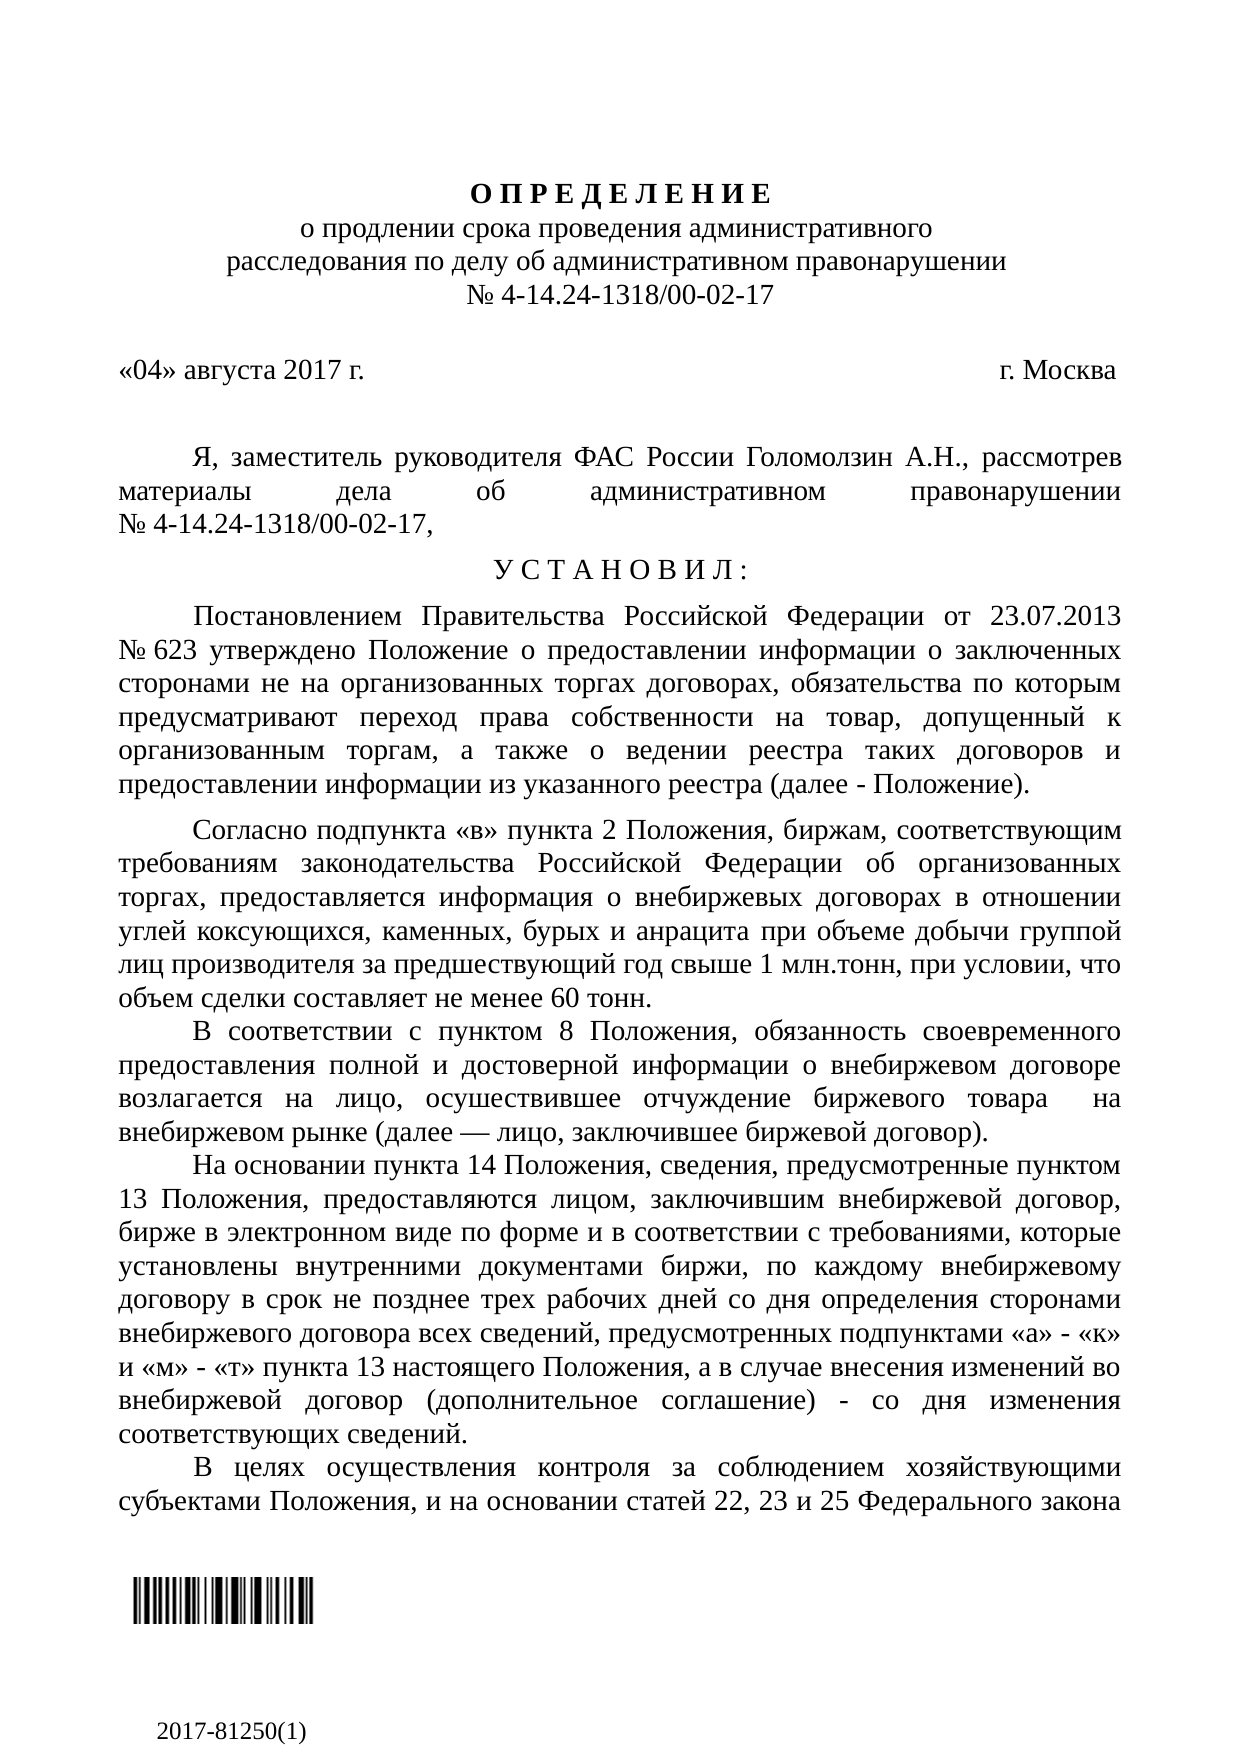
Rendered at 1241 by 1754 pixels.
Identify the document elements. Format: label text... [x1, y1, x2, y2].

text «04» августа 2017 г. г. Москва [118, 352, 1122, 385]
text расследования по делу об административном правонарушении [118, 243, 1122, 277]
text № 4-14.24-1318/00-02-17 [118, 277, 1122, 311]
text У С Т А Н О В И Л : [118, 552, 1122, 586]
text Постановлением Правительства Российской Федерации от 23.07.2013 № 623 утверждено Положение о предоставлении информации о заключенных сторонами не на организованных торгах договорах, обязательства по которым предусматривают переход права собственности на товар, допущенный к организованным торгам, а также о ведении реестра таких договоров и предоставлении информации из указанного реестра (далее - Положение). [118, 598, 1122, 799]
list На основании пункта 14 Положения, сведения, предусмотренные пунктом 13 Положения, предоставляются лицом, заключившим внебиржевой договор, бирже в электронном виде по форме и в соответствии с требованиями, которые установлены внутренними документами биржи, по каждому внебиржевому договору в срок не позднее трех рабочих дней со дня определения сторонами внебиржевого договора всех сведений, предусмотренных подпунктами «а» - «к» и «м» - «т» пункта 13 настоящего Положения, а в случае внесения изменений во внебиржевой договор (дополнительное соглашение) - со дня изменения соответствующих сведений. [118, 1147, 1122, 1449]
text о продлении срока проведения административного [118, 210, 1122, 243]
text В целях осуществления контроля за соблюдением хозяйствующими субъектами Положения, и на основании статей 22, 23 и 25 Федерального закона [118, 1449, 1122, 1516]
text Я, заместитель руководителя ФАС России Голомолзин А.Н., рассмотрев материалы дела об административном правонарушении № 4-14.24-1318/00-02-17, [118, 439, 1122, 540]
text О П Р Е Д Е Л Е Н И Е [118, 176, 1122, 210]
list В соответствии с пунктом 8 Положения, обязанность своевременного предоставления полной и достоверной информации о внебиржевом договоре возлагается на лицо, осушествившее отчуждение биржевого товара на внебиржевом рынке (далее — лицо, заключившее биржевой договор). [118, 1013, 1122, 1147]
picture [118, 1577, 331, 1624]
text Согласно подпункта «в» пункта 2 Положения, биржам, соответствующим требованиям законодательства Российской Федерации об организованных торгах, предоставляется информация о внебиржевых договорах в отношении углей коксующихся, каменных, бурых и анрацита при объеме добычи группой лиц производителя за предшествующий год свыше 1 млн.тонн, при условии, что объем сделки составляет не менее 60 тонн. [118, 812, 1122, 1013]
